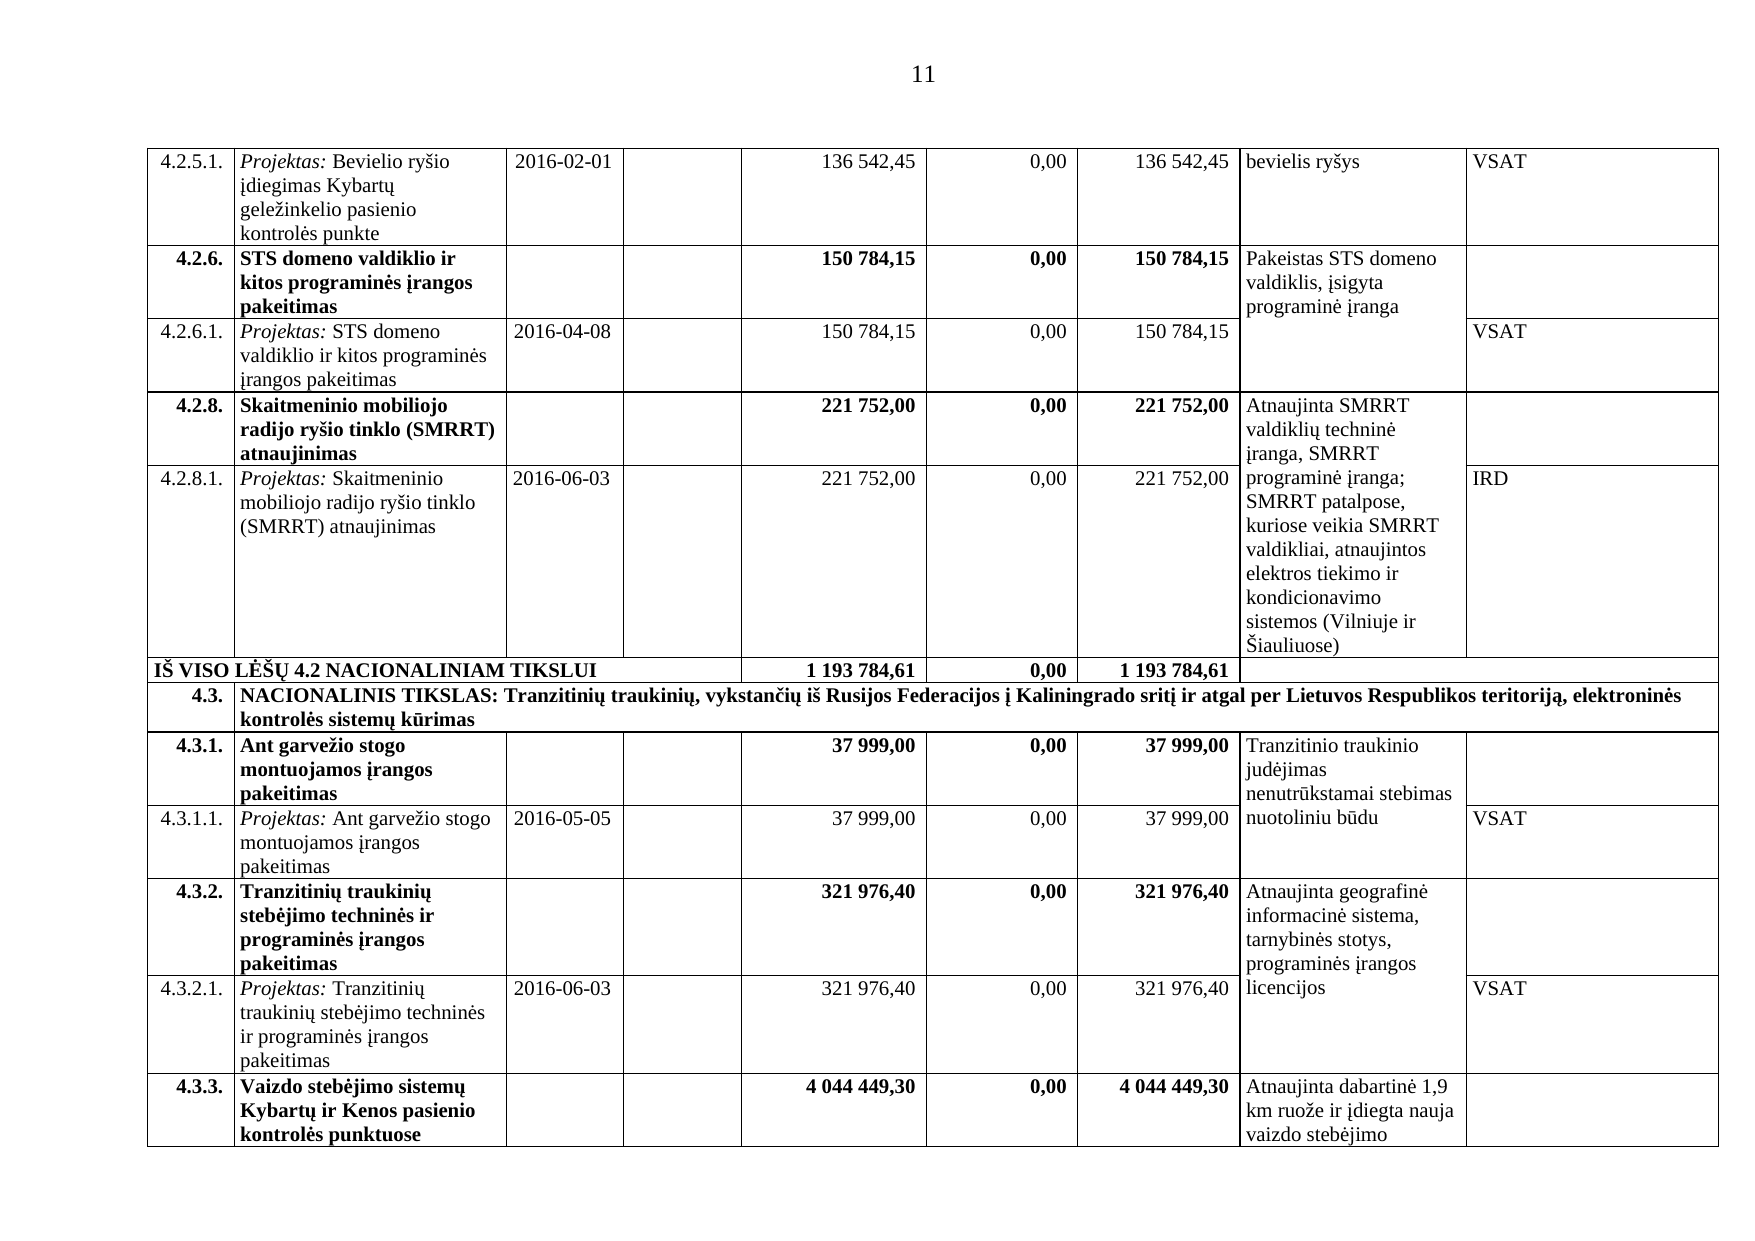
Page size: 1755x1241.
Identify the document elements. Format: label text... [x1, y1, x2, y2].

table_cell 4.2.5.1. [148, 149, 234, 245]
table_cell 321 976,40 [1078, 976, 1239, 1072]
table_cell [507, 246, 623, 318]
table_cell [507, 393, 623, 465]
table_cell 321 976,40 [742, 879, 926, 975]
table_cell Ant garvežio stogo montuojamos įrangos pakeitimas [235, 733, 506, 805]
table_cell 0,00 [927, 246, 1077, 318]
table_cell 4 044 449,30 [1078, 1074, 1239, 1146]
table_cell 4.2.6. [148, 246, 234, 318]
table_cell 37 999,00 [1078, 733, 1239, 805]
table_cell [624, 879, 741, 975]
table_cell [1467, 1074, 1718, 1146]
table_cell Skaitmeninio mobiliojo radijo ryšio tinklo (SMRRT) atnaujinimas [235, 393, 506, 465]
table_cell 4.3.1. [148, 733, 234, 805]
table_cell VSAT [1467, 149, 1718, 245]
table_cell [624, 246, 741, 318]
table_cell Vaizdo stebėjimo sistemų Kybartų ir Kenos pasienio kontrolės punktuose [235, 1074, 506, 1146]
table_cell 37 999,00 [1078, 806, 1239, 878]
table_cell Projektas: Bevielio ryšio įdiegimas Kybartų geležinkelio pasienio kontrolės punkte [235, 149, 506, 245]
table_cell 2016-05-05 [507, 806, 623, 878]
table_cell 321 976,40 [742, 976, 926, 1072]
table_cell IŠ VISO LĖŠŲ 4.2 NACIONALINIAM TIKSLUI [148, 658, 741, 682]
table_cell [507, 1074, 623, 1146]
table_cell [1241, 658, 1718, 682]
table_cell VSAT [1467, 806, 1718, 878]
table_cell [624, 806, 741, 878]
table_cell 150 784,15 [742, 246, 926, 318]
table_cell 0,00 [927, 466, 1077, 657]
table_cell [624, 733, 741, 805]
table_cell [624, 1074, 741, 1146]
table_cell Pakeistas STS domeno valdiklis, įsigyta programinė įranga [1241, 246, 1466, 391]
table_cell Atnaujinta SMRRT valdiklių techninė įranga, SMRRT programinė įranga; SMRRT patalpose, kuriose veikia SMRRT valdikliai, atnaujintos elektros tiekimo ir kondicionavimo sistemos (Vilniuje ir Šiauliuose) [1241, 393, 1466, 657]
table_cell 2016-06-03 [507, 976, 623, 1072]
table_cell 4.3.1.1. [148, 806, 234, 878]
table_cell [507, 879, 623, 975]
table_cell [1467, 733, 1718, 805]
table_cell 4.2.6.1. [148, 319, 234, 391]
table_cell [624, 149, 741, 245]
table_cell 2016-04-08 [507, 319, 623, 391]
table_cell 0,00 [927, 319, 1077, 391]
table_cell Atnaujinta geografinė informacinė sistema, tarnybinės stotys, programinės įrangos licencijos [1241, 879, 1466, 1072]
table_cell 37 999,00 [742, 733, 926, 805]
table_cell 0,00 [927, 879, 1077, 975]
table_cell 150 784,15 [1078, 246, 1239, 318]
table_cell 136 542,45 [742, 149, 926, 245]
table_cell 0,00 [927, 393, 1077, 465]
table_cell Projektas: Skaitmeninio mobiliojo radijo ryšio tinklo (SMRRT) atnaujinimas [235, 466, 506, 657]
table_cell Projektas: Ant garvežio stogo montuojamos įrangos pakeitimas [235, 806, 506, 878]
table_cell 4.3.2.1. [148, 976, 234, 1072]
table_cell [507, 733, 623, 805]
table_cell bevielis ryšys [1241, 149, 1466, 245]
table_cell 0,00 [927, 806, 1077, 878]
table_cell [624, 466, 741, 657]
table_cell 0,00 [927, 976, 1077, 1072]
table_cell 37 999,00 [742, 806, 926, 878]
table_cell Projektas: STS domeno valdiklio ir kitos programinės įrangos pakeitimas [235, 319, 506, 391]
table_cell Atnaujinta dabartinė 1,9 km ruože ir įdiegta nauja vaizdo stebėjimo [1241, 1074, 1466, 1146]
table_cell 0,00 [927, 149, 1077, 245]
table_cell Tranzitinio traukinio judėjimas nenutrūkstamai stebimas nuotoliniu būdu [1241, 733, 1466, 878]
table_cell VSAT [1467, 319, 1718, 391]
table_cell 4.2.8.1. [148, 466, 234, 657]
table_cell IRD [1467, 466, 1718, 657]
table_cell VSAT [1467, 976, 1718, 1072]
table_cell 0,00 [927, 658, 1077, 682]
table_cell 221 752,00 [1078, 466, 1239, 657]
table_cell 221 752,00 [1078, 393, 1239, 465]
table_cell [624, 393, 741, 465]
table_cell 0,00 [927, 1074, 1077, 1146]
table_cell [624, 319, 741, 391]
table_cell 1 193 784,61 [742, 658, 926, 682]
table_cell 2016-02-01 [507, 149, 623, 245]
table_cell 150 784,15 [742, 319, 926, 391]
table_cell 150 784,15 [1078, 319, 1239, 391]
table_cell 2016-06-03 [507, 466, 623, 657]
table_cell Tranzitinių traukinių stebėjimo techninės ir programinės įrangos pakeitimas [235, 879, 506, 975]
table_cell Projektas: Tranzitinių traukinių stebėjimo techninės ir programinės įrangos pakeitimas [235, 976, 506, 1072]
table_cell 4.3.3. [148, 1074, 234, 1146]
table_cell [1467, 879, 1718, 975]
table_cell 4.2.8. [148, 393, 234, 465]
table_cell NACIONALINIS TIKSLAS: Tranzitinių traukinių, vykstančių iš Rusijos Federacijos į Kaliningrado sritį ir atgal per Lietuvos Respublikos teritoriją, elektroninės kontrolės sistemų kūrimas [235, 683, 1718, 731]
table_cell 4.3.2. [148, 879, 234, 975]
table_cell 221 752,00 [742, 466, 926, 657]
table_cell 321 976,40 [1078, 879, 1239, 975]
table_cell STS domeno valdiklio ir kitos programinės įrangos pakeitimas [235, 246, 506, 318]
table_cell 1 193 784,61 [1078, 658, 1239, 682]
table_cell [1467, 393, 1718, 465]
table_cell [1467, 246, 1718, 318]
table_cell 136 542,45 [1078, 149, 1239, 245]
table_cell 0,00 [927, 733, 1077, 805]
table_cell [624, 976, 741, 1072]
table_cell 221 752,00 [742, 393, 926, 465]
table_cell 4 044 449,30 [742, 1074, 926, 1146]
table_cell 4.3. [148, 683, 234, 731]
